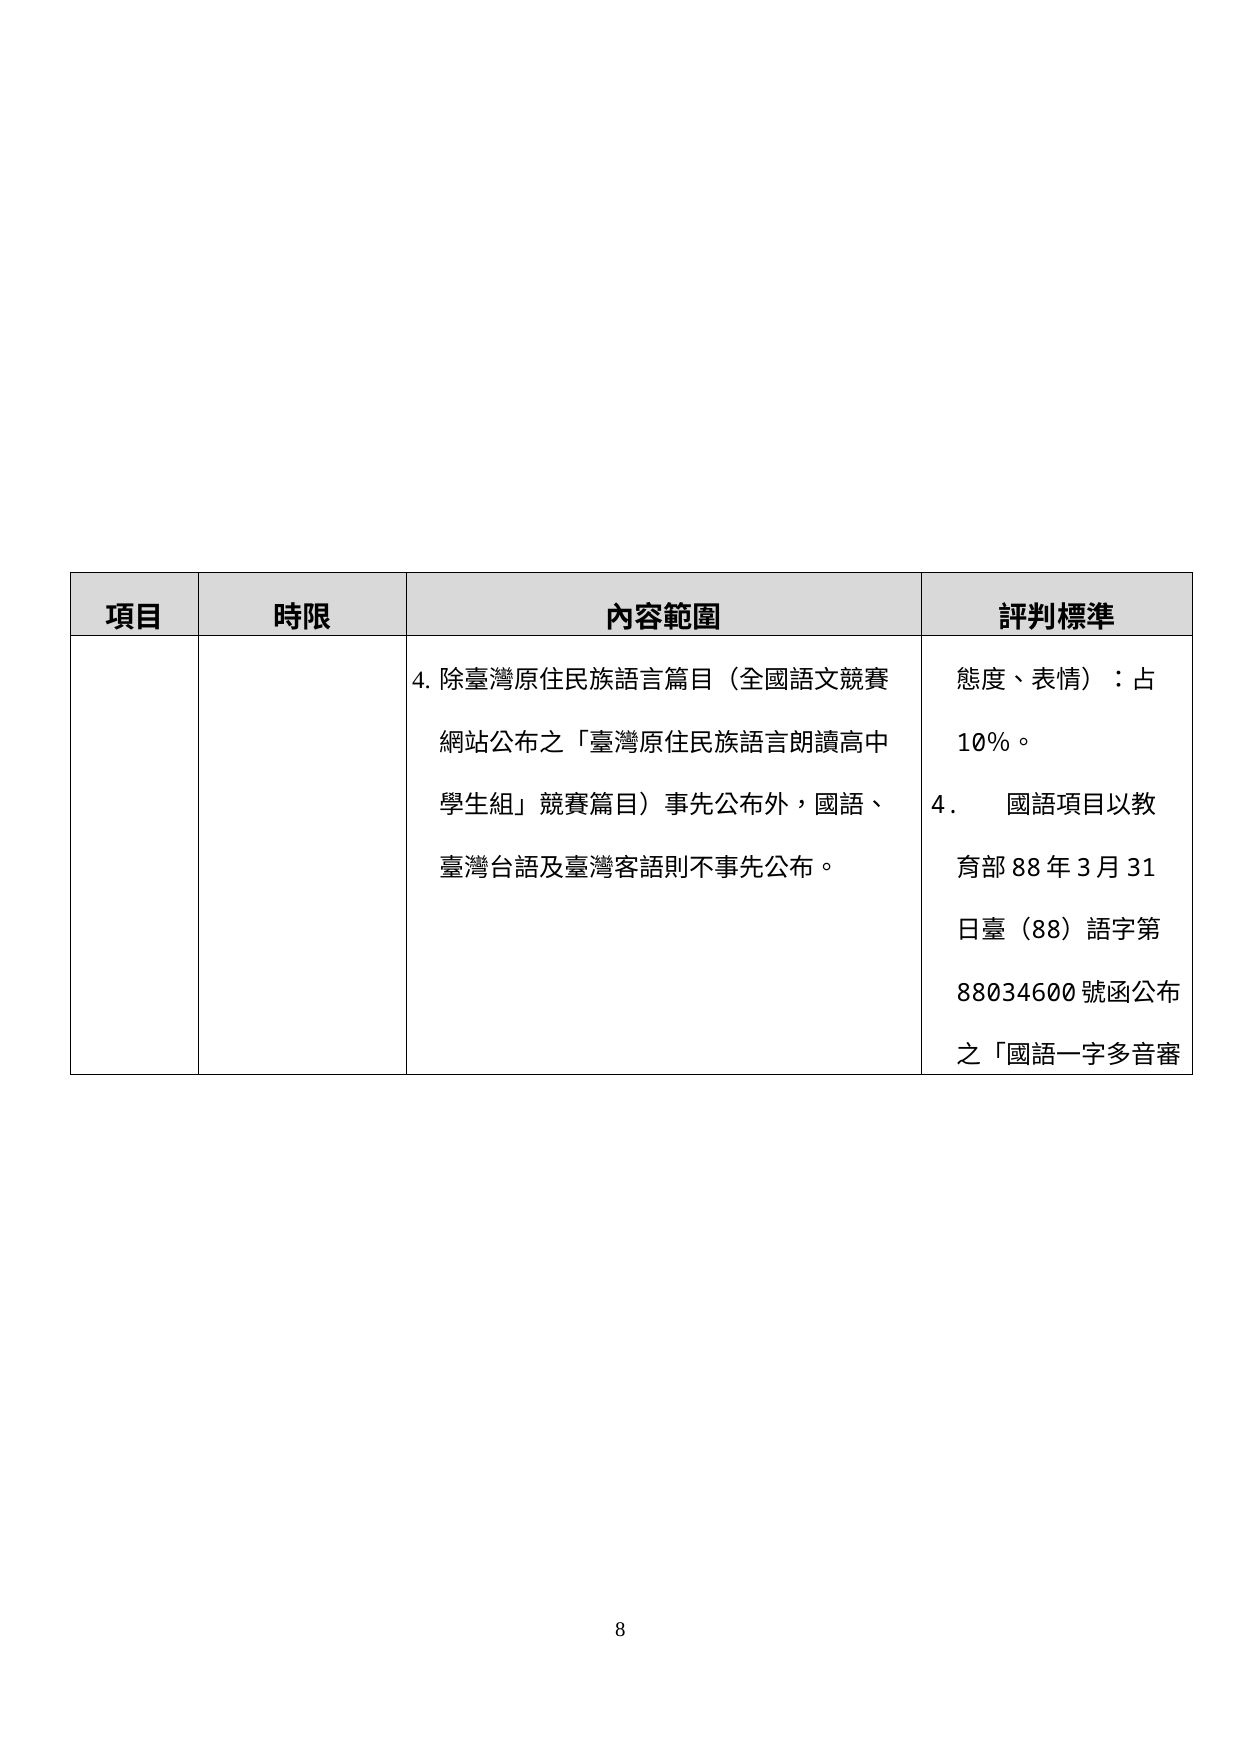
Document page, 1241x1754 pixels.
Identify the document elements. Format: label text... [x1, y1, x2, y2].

table_header 內容範圍 [407, 573, 921, 635]
table_header 時限 [199, 573, 406, 635]
table_header 項目 [71, 573, 198, 635]
table_cell 語音（發音及聲調）：占45％。 聲情（語調、語氣）：占45％。 臺風（儀容、態度、表情）：占10％。 國語項目以教育部88年3月31日臺（88）語字第88034600號函公布之「國語一字多音審訂表」為主。 [922, 636, 1192, 1074]
table_header 評判標準 [922, 573, 1192, 635]
table_cell [199, 636, 406, 1074]
table_cell [71, 636, 198, 1074]
table_cell 國語及臺灣原住民族語言篇目：於競賽員登臺前8分鐘，當場親手抽定。 臺灣台語及臺灣客語篇目：於競賽員登臺前32分鐘，當場親手抽定。 上開篇目均以語體文為題材。 除臺灣原住民族語言篇目（全國語文競賽網站公布之「臺灣原住民族語言朗讀高中學生組」競賽篇目）事先公布外，國語、臺灣台語及臺灣客語則不事先公布。 [407, 636, 921, 1074]
